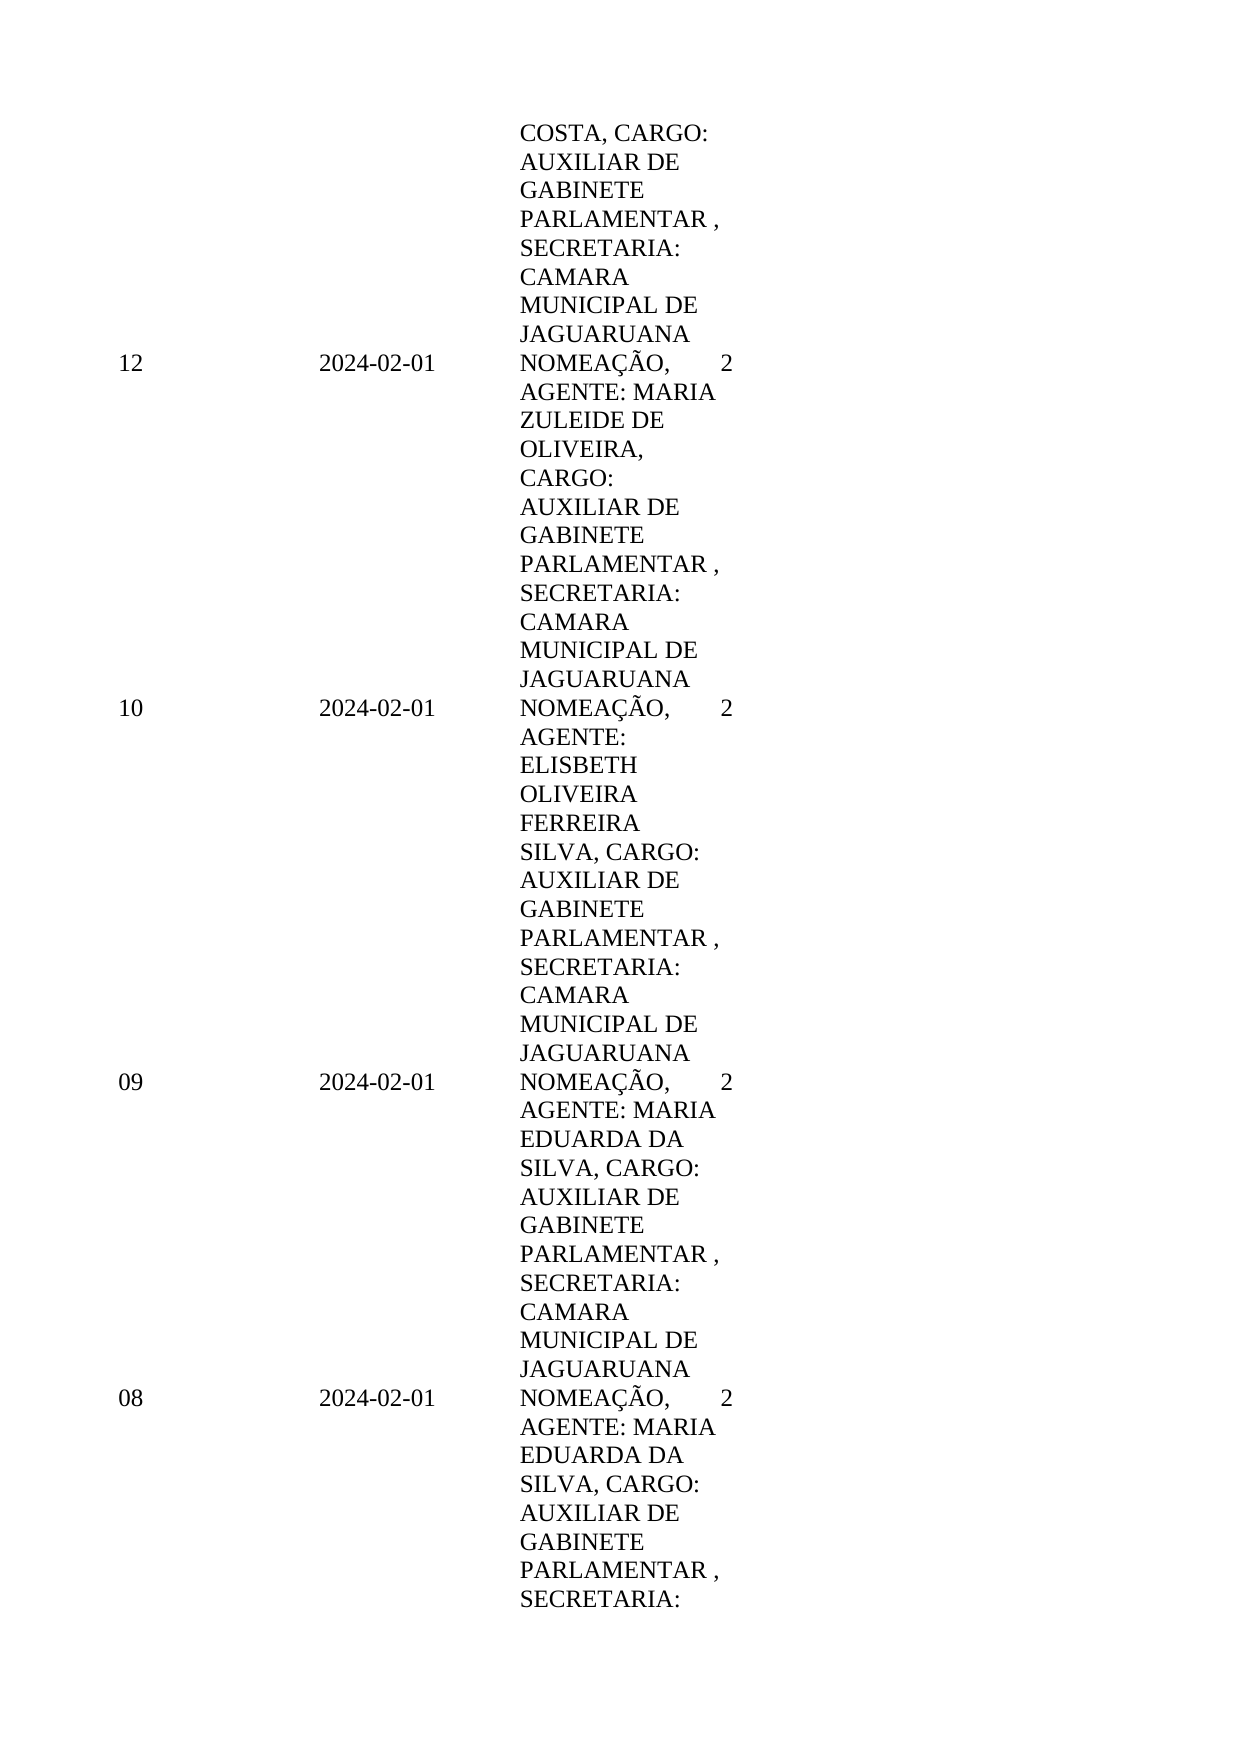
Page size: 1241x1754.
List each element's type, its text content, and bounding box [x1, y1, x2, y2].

table_cell NOMEAÇÃO, AGENTE: MARIA ZULEIDE DE OLIVEIRA, CARGO: AUXILIAR DE GABINETE PARLAMENTAR , SECRETARIA: CAMARA MUNICIPAL DE JAGUARUANA [520, 348, 720, 693]
table_cell 2 [720, 1067, 921, 1383]
table_cell [921, 693, 1122, 1067]
table_cell [118, 118, 319, 348]
table_cell NOMEAÇÃO, AGENTE: MARIA EDUARDA DA SILVA, CARGO: AUXILIAR DE GABINETE PARLAMENTAR , SECRETARIA: [520, 1383, 720, 1613]
table_cell 09 [118, 1067, 319, 1383]
table_cell [319, 118, 519, 348]
table_cell [921, 348, 1122, 693]
table_cell 2024-02-01 [319, 1067, 519, 1383]
table_cell 10 [118, 693, 319, 1067]
table_cell NOMEAÇÃO, AGENTE: MARIA EDUARDA DA SILVA, CARGO: AUXILIAR DE GABINETE PARLAMENTAR , SECRETARIA: CAMARA MUNICIPAL DE JAGUARUANA [520, 1067, 720, 1383]
table_cell 2024-02-01 [319, 693, 519, 1067]
table_cell 2 [720, 1383, 921, 1613]
table_cell 2024-02-01 [319, 1383, 519, 1613]
table_cell NOMEAÇÃO, AGENTE: ELISBETH OLIVEIRA FERREIRA SILVA, CARGO: AUXILIAR DE GABINETE PARLAMENTAR , SECRETARIA: CAMARA MUNICIPAL DE JAGUARUANA [520, 693, 720, 1067]
table_cell 2 [720, 348, 921, 693]
table_cell [921, 1067, 1122, 1383]
table_cell [921, 118, 1122, 348]
table_cell [720, 118, 921, 348]
table_cell 12 [118, 348, 319, 693]
table_cell [921, 1383, 1122, 1613]
table_cell 08 [118, 1383, 319, 1613]
table_cell COSTA, CARGO: AUXILIAR DE GABINETE PARLAMENTAR , SECRETARIA: CAMARA MUNICIPAL DE JAGUARUANA [520, 118, 720, 348]
table_cell 2024-02-01 [319, 348, 519, 693]
table_cell 2 [720, 693, 921, 1067]
